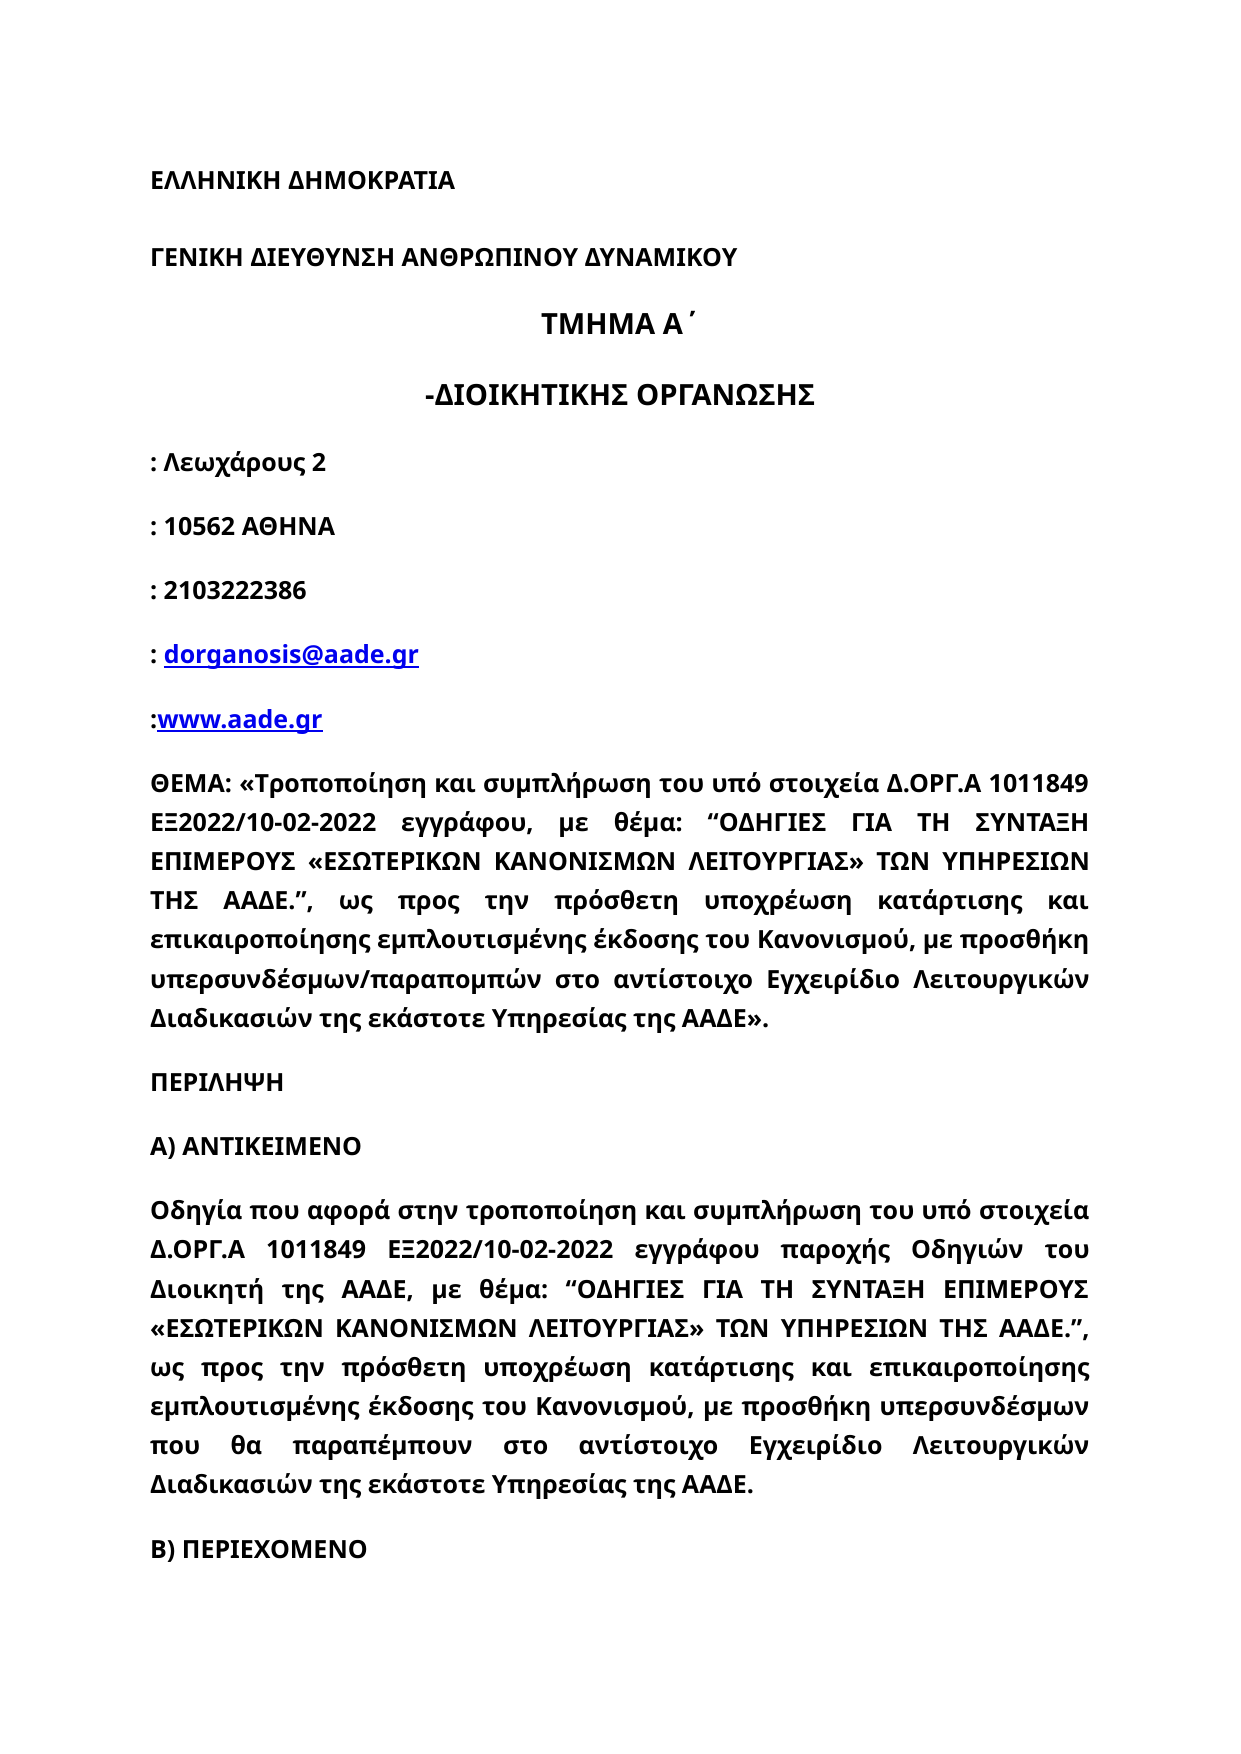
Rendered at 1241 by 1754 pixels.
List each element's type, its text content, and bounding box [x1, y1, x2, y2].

text : dorganosis@aade.gr [150, 637, 1090, 671]
text ΓΕΝΙΚΗ ΔΙΕΥΘΥΝΣΗ ΑΝΘΡΩΠΙΝΟΥ ΔΥΝΑΜΙΚΟΥ [150, 239, 1090, 273]
text Οδηγία που αφορά στην τροποποίηση και συμπλήρωση του υπό στοιχεία Δ.ΟΡΓ.Α 1011849 ΕΞ2022/10-02-2022 εγγράφου παροχής Οδηγιών του Διοικητή της ΑΑΔΕ, με θέμα: “ΟΔΗΓΙΕΣ ΓΙΑ ΤΗ ΣΥΝΤΑΞΗ ΕΠΙΜΕΡΟΥΣ «ΕΣΩΤΕΡΙΚΩΝ ΚΑΝΟΝΙΣΜΩΝ ΛΕΙΤΟΥΡΓΙΑΣ» ΤΩΝ ΥΠΗΡΕΣΙΩΝ ΤΗΣ ΑΑΔΕ.”, ως προς την πρόσθετη υποχρέωση κατάρτισης και επικαιροποίησης εμπλουτισμένης έκδοσης του Κανονισμού, με προσθήκη υπερσυνδέσμων που θα παραπέμπουν στο αντίστοιχο Εγχειρίδιο Λειτουργικών Διαδικασιών της εκάστοτε Υπηρεσίας της ΑΑΔΕ. [150, 1193, 1090, 1501]
text :www.aade.gr [150, 701, 1090, 735]
text ΠΕΡΙΛΗΨΗ [150, 1064, 1090, 1099]
title ΕΛΛΗΝΙΚΗ ΔΗΜΟΚΡΑΤΙΑ [150, 162, 1090, 197]
text Α) ΑΝΤΙΚΕΙΜΕΝΟ [150, 1129, 1090, 1163]
text Β) ΠΕΡΙΕΧΟΜΕΝΟ [150, 1531, 1090, 1565]
subtitle -ΔΙΟΙΚΗΤΙΚΗΣ ΟΡΓΑΝΩΣΗΣ [150, 374, 1090, 414]
text : 2103222386 [150, 573, 1090, 607]
subtitle ΤΜΗΜΑ Α΄ [150, 303, 1090, 343]
text : Λεωχάρους 2 [150, 444, 1090, 479]
text : 10562 ΑΘΗΝΑ [150, 509, 1090, 543]
text ΘΕΜΑ: «Tροποποίηση και συμπλήρωση του υπό στοιχεία Δ.ΟΡΓ.Α 1011849 ΕΞ2022/10-02-2022 εγγράφου, με θέμα: “ΟΔΗΓΙΕΣ ΓΙΑ ΤΗ ΣΥΝΤΑΞΗ ΕΠΙΜΕΡΟΥΣ «ΕΣΩΤΕΡΙΚΩΝ ΚΑΝΟΝΙΣΜΩΝ ΛΕΙΤΟΥΡΓΙΑΣ» ΤΩΝ ΥΠΗΡΕΣΙΩΝ ΤΗΣ ΑΑΔΕ.”, ως προς την πρόσθετη υποχρέωση κατάρτισης και επικαιροποίησης εμπλουτισμένης έκδοσης του Κανονισμού, με προσθήκη υπερσυνδέσμων/παραπομπών στο αντίστοιχο Εγχειρίδιο Λειτουργικών Διαδικασιών της εκάστοτε Υπηρεσίας της ΑΑΔΕ». [150, 765, 1090, 1034]
